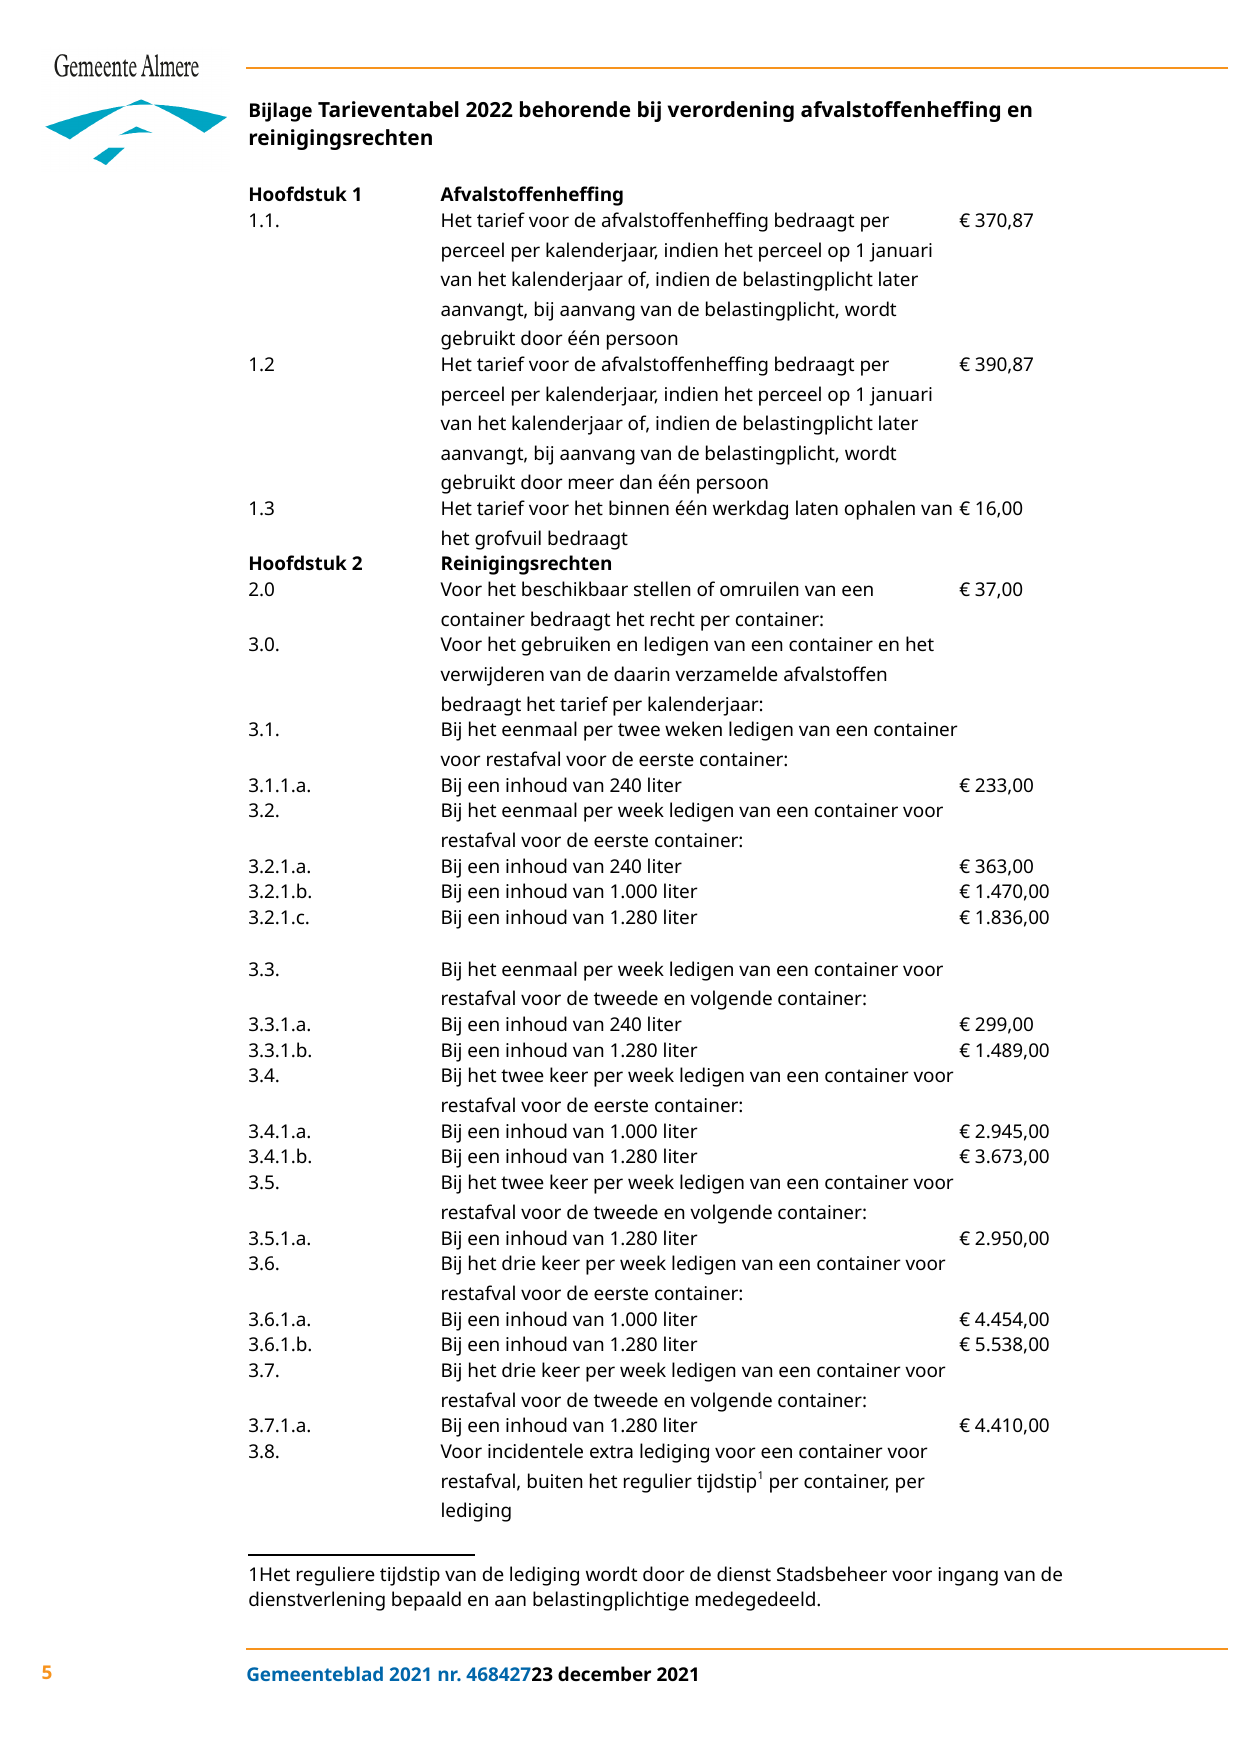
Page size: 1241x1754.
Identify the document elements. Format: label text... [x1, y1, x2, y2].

table_cell € 1.836,00 [959, 904, 1152, 930]
table_header Hoofdstuk 1 [248, 181, 440, 207]
table_cell Bij een inhoud van 240 liter [440, 772, 959, 798]
table_cell [959, 1169, 1152, 1225]
table_cell [959, 1063, 1152, 1118]
table_cell Bij het eenmaal per week ledigen van een container voor restafval voor de tweede en volgende container: [440, 956, 959, 1011]
table_cell [959, 551, 1152, 576]
table_cell € 2.945,00 [959, 1118, 1152, 1144]
table_cell € 370,87 [959, 207, 1152, 351]
table_cell Bij een inhoud van 1.280 liter [440, 1225, 959, 1250]
table_cell [959, 956, 1152, 1011]
table_cell 2.0 [248, 576, 440, 632]
table_cell Het tarief voor de afvalstoffenheffing bedraagt per perceel per kalenderjaar, indien het perceel op 1 januari van het kalenderjaar of, indien de belastingplicht later aanvangt, bij aanvang van de belastingplicht, wordt gebruikt door meer dan één persoon [440, 351, 959, 495]
table_cell 3.7. [248, 1357, 440, 1412]
table_cell 1.3 [248, 495, 440, 551]
table_cell 3.2. [248, 798, 440, 853]
table_cell 1.1. [248, 207, 440, 351]
table_cell € 3.673,00 [959, 1144, 1152, 1169]
table_cell Bij een inhoud van 1.280 liter [440, 1037, 959, 1063]
table_cell 3.3. [248, 956, 440, 1011]
table_cell Bij het drie keer per week ledigen van een container voor restafval voor de eerste container: [440, 1250, 959, 1306]
table_cell Bij een inhoud van 240 liter [440, 1011, 959, 1037]
table_cell 3.4.1.b. [248, 1144, 440, 1169]
table_cell € 37,00 [959, 576, 1152, 632]
table_cell [959, 1250, 1152, 1306]
picture [41, 47, 231, 172]
table_header Afvalstoffenheffing [440, 181, 959, 207]
table_cell 3.7.1.a. [248, 1413, 440, 1438]
table_cell 3.2.1.a. [248, 853, 440, 879]
table_cell 3.1. [248, 717, 440, 772]
table_cell 3.6. [248, 1250, 440, 1306]
table_cell Voor het gebruiken en ledigen van een container en het verwijderen van de daarin verzamelde afvalstoffen bedraagt het tarief per kalenderjaar: [440, 632, 959, 717]
table_cell [959, 632, 1152, 717]
table_cell € 363,00 [959, 853, 1152, 879]
table_cell Bij het drie keer per week ledigen van een container voor restafval voor de tweede en volgende container: [440, 1357, 959, 1412]
table_cell [959, 1438, 1152, 1523]
table_cell Bij een inhoud van 1.000 liter [440, 1306, 959, 1331]
table_cell Bij een inhoud van 1.280 liter [440, 904, 959, 930]
table_cell 3.1.1.a. [248, 772, 440, 798]
table_cell Bij het twee keer per week ledigen van een container voor restafval voor de eerste container: [440, 1063, 959, 1118]
table_cell [440, 930, 959, 956]
table_cell € 16,00 [959, 495, 1152, 551]
table_cell Bij een inhoud van 1.000 liter [440, 879, 959, 904]
table_cell € 2.950,00 [959, 1225, 1152, 1250]
table_cell 3.6.1.b. [248, 1331, 440, 1357]
table_cell Het tarief voor de afvalstoffenheffing bedraagt per perceel per kalenderjaar, indien het perceel op 1 januari van het kalenderjaar of, indien de belastingplicht later aanvangt, bij aanvang van de belastingplicht, wordt gebruikt door één persoon [440, 207, 959, 351]
table_cell € 5.538,00 [959, 1331, 1152, 1357]
table_cell 3.8. [248, 1438, 440, 1523]
table_cell Bij een inhoud van 1.280 liter [440, 1144, 959, 1169]
table_cell Bij een inhoud van 240 liter [440, 853, 959, 879]
table_cell 3.4.1.a. [248, 1118, 440, 1144]
table_cell 3.4. [248, 1063, 440, 1118]
table_cell Bij het eenmaal per twee weken ledigen van een container voor restafval voor de eerste container: [440, 717, 959, 772]
table_cell 3.3.1.a. [248, 1011, 440, 1037]
table_cell Hoofdstuk 2 [248, 551, 440, 576]
table_cell 3.6.1.a. [248, 1306, 440, 1331]
table_cell [959, 1357, 1152, 1412]
table_header [959, 181, 1152, 207]
table_cell Bij het twee keer per week ledigen van een container voor restafval voor de tweede en volgende container: [440, 1169, 959, 1225]
table_cell € 299,00 [959, 1011, 1152, 1037]
table_cell [959, 798, 1152, 853]
table_cell 3.2.1.b. [248, 879, 440, 904]
table_cell 1.2 [248, 351, 440, 495]
table_cell Voor het beschikbaar stellen of omruilen van een container bedraagt het recht per container: [440, 576, 959, 632]
table_cell [959, 930, 1152, 956]
table_cell 3.2.1.c. [248, 904, 440, 930]
table_cell Bij het eenmaal per week ledigen van een container voor restafval voor de eerste container: [440, 798, 959, 853]
table_cell 3.3.1.b. [248, 1037, 440, 1063]
table_cell Bij een inhoud van 1.280 liter [440, 1413, 959, 1438]
table_cell Bij een inhoud van 1.280 liter [440, 1331, 959, 1357]
table_cell € 4.410,00 [959, 1413, 1152, 1438]
table_cell Voor incidentele extra lediging voor een container voor restafval, buiten het regulier tijdstip per container, per lediging [440, 1438, 959, 1523]
table_cell [248, 930, 440, 956]
table_cell 3.5. [248, 1169, 440, 1225]
table_cell € 1.470,00 [959, 879, 1152, 904]
table_cell 3.5.1.a. [248, 1225, 440, 1250]
table_cell € 4.454,00 [959, 1306, 1152, 1331]
table_cell Reinigingsrechten [440, 551, 959, 576]
table_cell Het tarief voor het binnen één werkdag laten ophalen van het grofvuil bedraagt [440, 495, 959, 551]
table_cell 3.0. [248, 632, 440, 717]
table_cell € 390,87 [959, 351, 1152, 495]
table_cell € 233,00 [959, 772, 1152, 798]
table_cell € 1.489,00 [959, 1037, 1152, 1063]
text Bijlage Tarieventabel 2022 behorende bij verordening afvalstoffenheffing en reinigingsrechten [248, 95, 1152, 152]
table_cell Bij een inhoud van 1.000 liter [440, 1118, 959, 1144]
table_cell [959, 717, 1152, 772]
